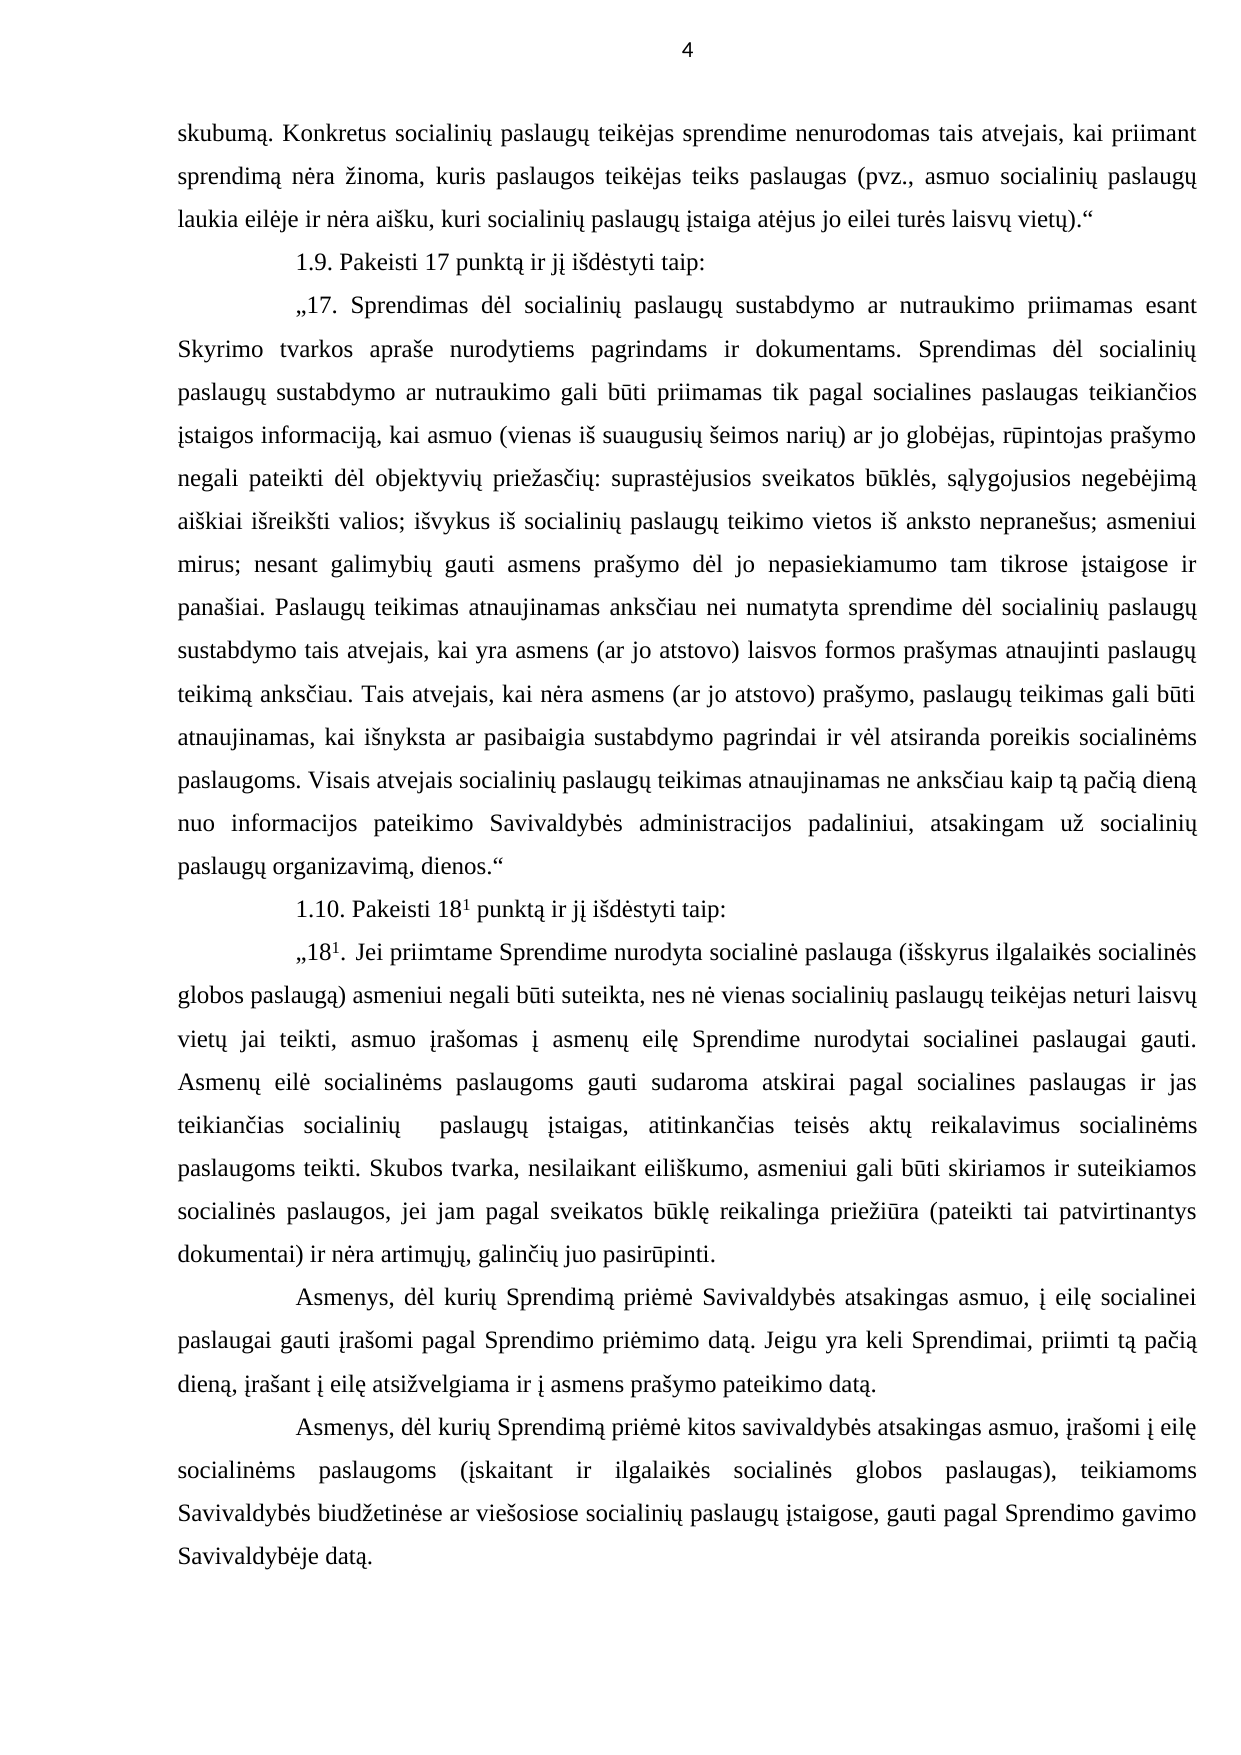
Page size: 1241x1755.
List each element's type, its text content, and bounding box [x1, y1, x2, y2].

text skubumą. Konkretus socialinių paslaugų teikėjas sprendime nenurodomas tais atvejais, kai priimant sprendimą nėra žinoma, kuris paslaugos teikėjas teiks paslaugas (pvz., asmuo socialinių paslaugų laukia eilėje ir nėra aišku, kuri socialinių paslaugų įstaiga atėjus jo eilei turės laisvų vietų).“ [177, 118, 1198, 233]
text Asmenys, dėl kurių Sprendimą priėmė kitos savivaldybės atsakingas asmuo, įrašomi į eilę socialinėms paslaugoms (įskaitant ir ilgalaikės socialinės globos paslaugas), teikiamoms Savivaldybės biudžetinėse ar viešosiose socialinių paslaugų įstaigose, gauti pagal Sprendimo gavimo Savivaldybėje datą. [177, 1412, 1198, 1570]
text 1.10. Pakeisti 181 punktą ir jį išdėstyti taip: [177, 894, 1198, 923]
text „17. Sprendimas dėl socialinių paslaugų sustabdymo ar nutraukimo priimamas esant Skyrimo tvarkos apraše nurodytiems pagrindams ir dokumentams. Sprendimas dėl socialinių paslaugų sustabdymo ar nutraukimo gali būti priimamas tik pagal socialines paslaugas teikiančios įstaigos informaciją, kai asmuo (vienas iš suaugusių šeimos narių) ar jo globėjas, rūpintojas prašymo negali pateikti dėl objektyvių priežasčių: suprastėjusios sveikatos būklės, sąlygojusios negebėjimą aiškiai išreikšti valios; išvykus iš socialinių paslaugų teikimo vietos iš anksto nepranešus; asmeniui mirus; nesant galimybių gauti asmens prašymo dėl jo nepasiekiamumo tam tikrose įstaigose ir panašiai. Paslaugų teikimas atnaujinamas anksčiau nei numatyta sprendime dėl socialinių paslaugų sustabdymo tais atvejais, kai yra asmens (ar jo atstovo) laisvos formos prašymas atnaujinti paslaugų teikimą anksčiau. Tais atvejais, kai nėra asmens (ar jo atstovo) prašymo, paslaugų teikimas gali būti atnaujinamas, kai išnyksta ar pasibaigia sustabdymo pagrindai ir vėl atsiranda poreikis socialinėms paslaugoms. Visais atvejais socialinių paslaugų teikimas atnaujinamas ne anksčiau kaip tą pačią dieną nuo informacijos pateikimo Savivaldybės administracijos padaliniui, atsakingam už socialinių paslaugų organizavimą, dienos.“ [177, 291, 1198, 880]
text Asmenys, dėl kurių Sprendimą priėmė Savivaldybės atsakingas asmuo, į eilę socialinei paslaugai gauti įrašomi pagal Sprendimo priėmimo datą. Jeigu yra keli Sprendimai, priimti tą pačią dieną, įrašant į eilę atsižvelgiama ir į asmens prašymo pateikimo datą. [177, 1282, 1198, 1397]
text 1.9. Pakeisti 17 punktą ir jį išdėstyti taip: [177, 247, 1198, 276]
text „181. Jei priimtame Sprendime nurodyta socialinė paslauga (išskyrus ilgalaikės socialinės globos paslaugą) asmeniui negali būti suteikta, nes nė vienas socialinių paslaugų teikėjas neturi laisvų vietų jai teikti, asmuo įrašomas į asmenų eilę Sprendime nurodytai socialinei paslaugai gauti. Asmenų eilė socialinėms paslaugoms gauti sudaroma atskirai pagal socialines paslaugas ir jas teikiančias socialinių paslaugų įstaigas, atitinkančias teisės aktų reikalavimus socialinėms paslaugoms teikti. Skubos tvarka, nesilaikant eiliškumo, asmeniui gali būti skiriamos ir suteikiamos socialinės paslaugos, jei jam pagal sveikatos būklę reikalinga priežiūra (pateikti tai patvirtinantys dokumentai) ir nėra artimųjų, galinčių juo pasirūpinti. [177, 937, 1198, 1268]
